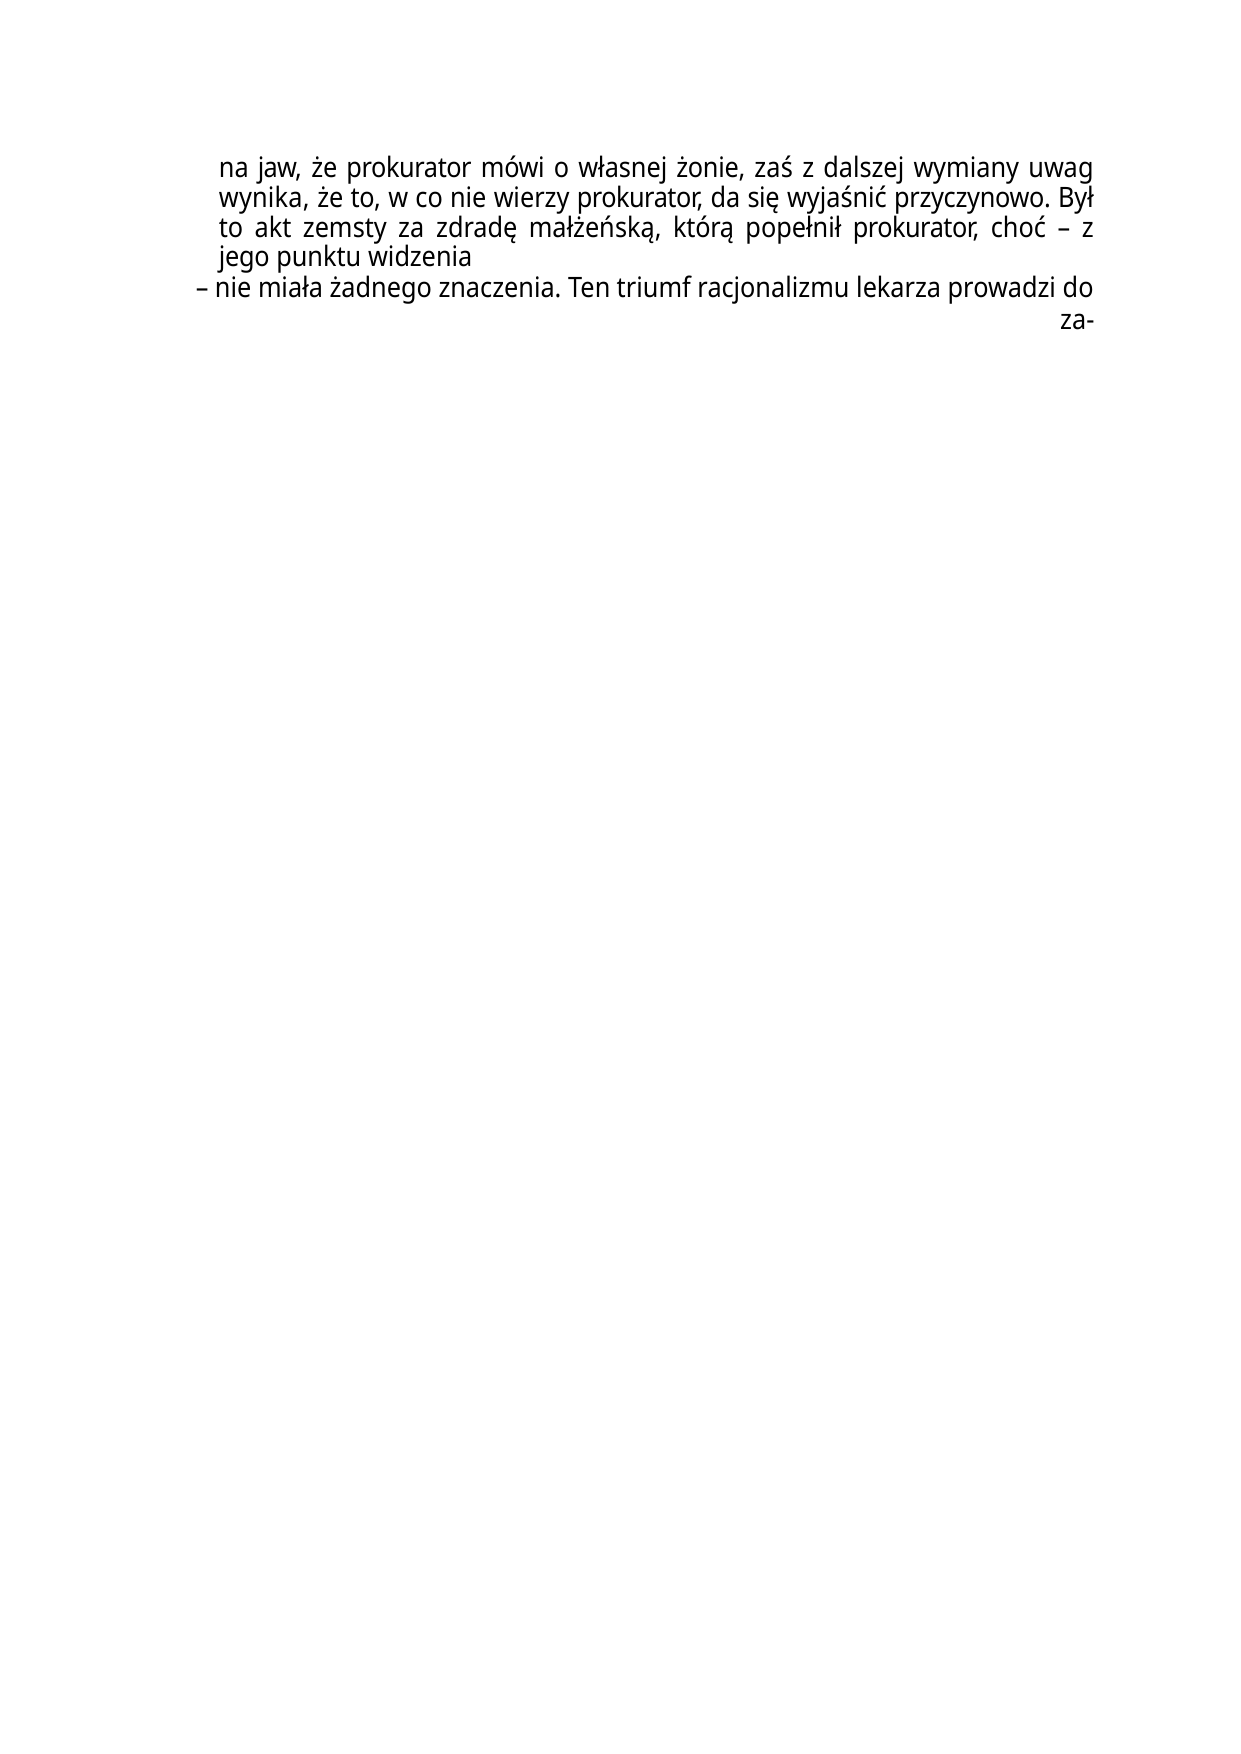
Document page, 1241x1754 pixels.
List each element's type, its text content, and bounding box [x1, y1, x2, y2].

text na jaw, że prokurator mówi o własnej żonie, zaś z dalszej wymiany uwag wynika, że to, w co nie wierzy prokurator, da się wyjaśnić przyczynowo. Był to akt zemsty za zdradę małżeńską, którą popełnił prokurator, choć – z jego punktu widzenia [219, 154, 1094, 273]
text – nie miała żadnego znaczenia. Ten triumf racjonalizmu lekarza prowadzi do za- [179, 273, 1094, 336]
